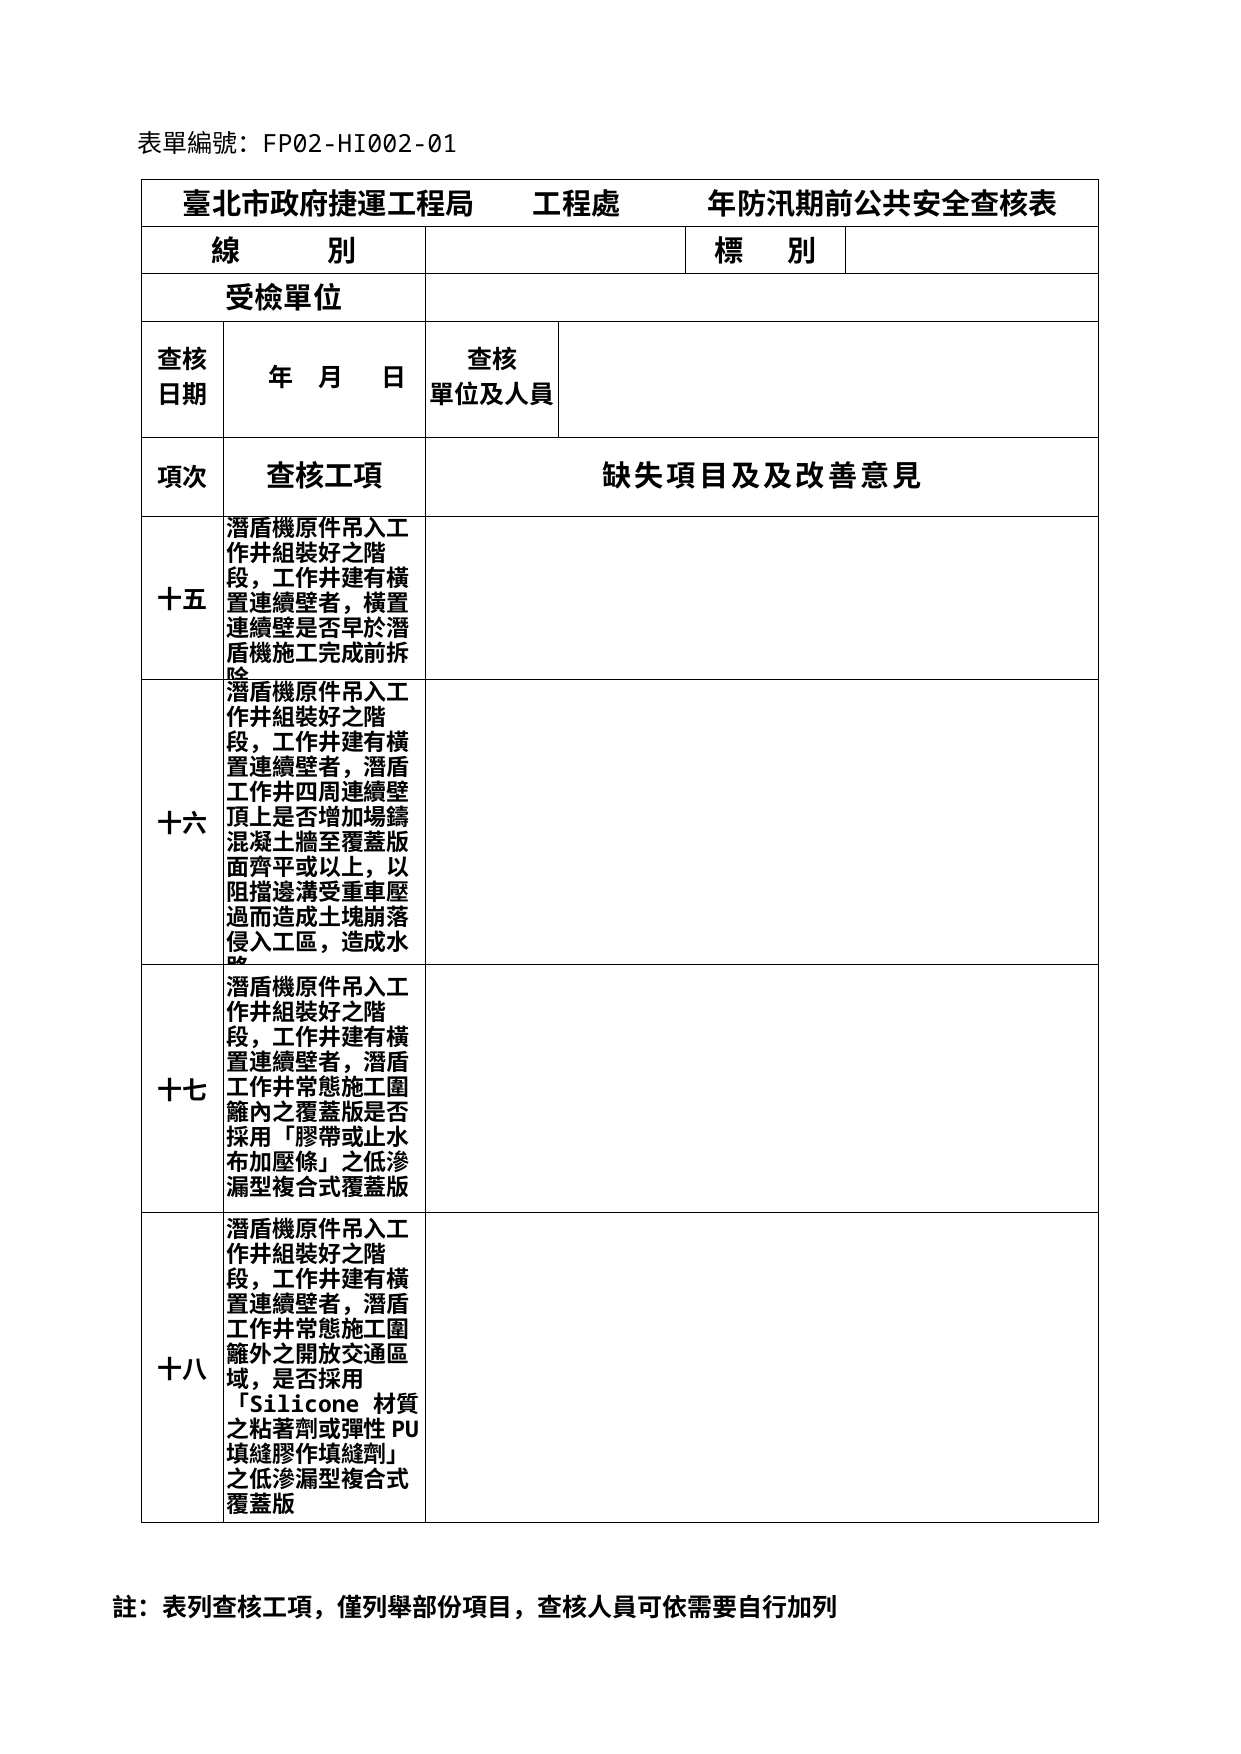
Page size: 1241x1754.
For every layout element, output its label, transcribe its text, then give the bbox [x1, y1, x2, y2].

table_cell 十六 [142, 680, 223, 964]
table_cell 潛盾機原件吊入工作井組裝好之階段，工作井建有橫置連續壁者，潛盾工作井四周連續壁頂上是否增加場鑄混凝土牆至覆蓋版面齊平或以上，以阻擋邊溝受重車壓過而造成土塊崩落侵入工區，造成水路 [224, 680, 425, 964]
table_cell [846, 227, 1098, 273]
table_cell 線 別 [142, 227, 425, 273]
table_cell [559, 322, 1098, 437]
text 註：表列查核工項，僅列舉部份項目，查核人員可依需要自行加列 [112, 1583, 1128, 1625]
text 表單編號：FP02-HI002-01 [137, 124, 1128, 160]
table_cell 受檢單位 [142, 274, 425, 321]
table_cell [426, 517, 1098, 679]
table_cell 十八 [142, 1213, 223, 1522]
table_cell 缺失項目及及改善意見 [426, 438, 1098, 516]
table_cell [426, 680, 1098, 964]
table_cell [426, 965, 1098, 1212]
table_cell [426, 1213, 1098, 1522]
table_cell 潛盾機原件吊入工作井組裝好之階段，工作井建有橫置連續壁者，橫置連續壁是否早於潛盾機施工完成前拆除 [224, 517, 425, 679]
table_cell 年 月 日 [224, 322, 425, 437]
table_cell 查核 單位及人員 [426, 322, 558, 437]
table_cell [426, 274, 1098, 321]
table_cell 項次 [142, 438, 223, 516]
table_header 臺北市政府捷運工程局 工程處 年防汛期前公共安全查核表 [142, 180, 1098, 226]
table_cell 十五 [142, 517, 223, 679]
table_cell 十七 [142, 965, 223, 1212]
table_cell 查核工項 [224, 438, 425, 516]
table_cell [426, 227, 685, 273]
table_cell 潛盾機原件吊入工作井組裝好之階段，工作井建有橫置連續壁者，潛盾工作井常態施工圍籬外之開放交通區域，是否採用「Silicone 材質之粘著劑或彈性PU填縫膠作填縫劑」之低滲漏型複合式覆蓋版 [224, 1213, 425, 1522]
table_cell 潛盾機原件吊入工作井組裝好之階段，工作井建有橫置連續壁者，潛盾工作井常態施工圍籬內之覆蓋版是否採用「膠帶或止水布加壓條」之低滲漏型複合式覆蓋版 [224, 965, 425, 1212]
table_cell 標 別 [686, 227, 845, 273]
table_cell 查核 日期 [142, 322, 223, 437]
